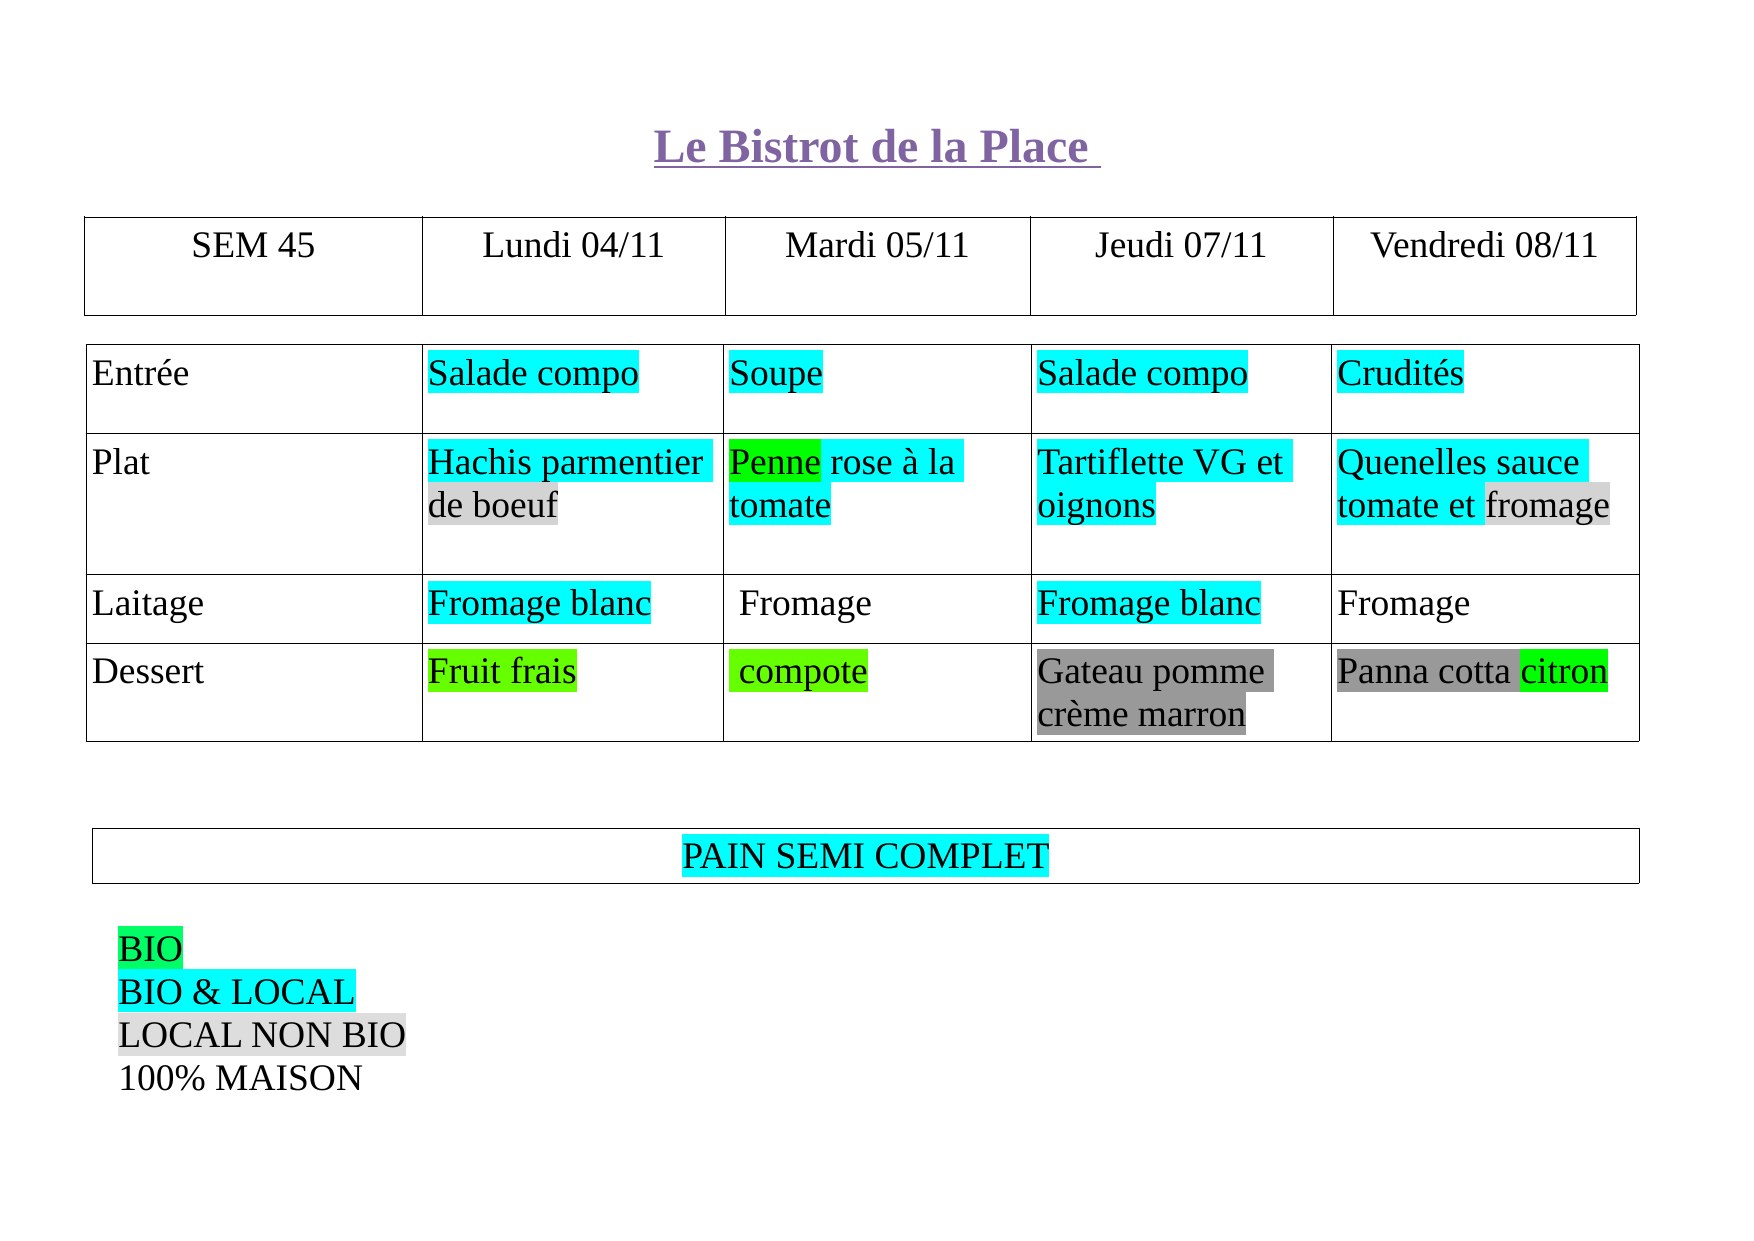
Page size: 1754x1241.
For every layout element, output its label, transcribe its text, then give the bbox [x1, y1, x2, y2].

text Le Bistrot de la Place [118, 118, 1636, 173]
table_cell Fromage [724, 575, 1031, 642]
table_cell Hachis parmentier de boeuf [423, 434, 723, 574]
table_header Crudités [1332, 345, 1639, 433]
table_header Vendredi 08/11 [1334, 218, 1636, 314]
table_cell Fromage blanc [1032, 575, 1331, 642]
table_cell Gateau pomme crème marron [1032, 644, 1331, 741]
table_header PAIN SEMI COMPLET [93, 829, 1639, 883]
table_cell Tartiflette VG et oignons [1032, 434, 1331, 574]
table_cell Dessert [87, 644, 422, 741]
table_header Salade compo [1032, 345, 1331, 433]
table_cell Fromage blanc [423, 575, 723, 642]
table_header Lundi 04/11 [423, 218, 725, 314]
table_cell compote [724, 644, 1031, 741]
table_cell Fromage [1332, 575, 1639, 642]
table_header Soupe [724, 345, 1031, 433]
table_header Mardi 05/11 [726, 218, 1030, 314]
text 100% MAISON [118, 1056, 1636, 1099]
table_cell Laitage [87, 575, 422, 642]
text LOCAL NON BIO [118, 1012, 1636, 1056]
table_cell Fruit frais [423, 644, 723, 741]
text BIO [118, 926, 1636, 969]
table_header Jeudi 07/11 [1031, 218, 1333, 314]
table_cell Penne rose à la tomate [724, 434, 1031, 574]
table_cell Quenelles sauce tomate et fromage [1332, 434, 1639, 574]
text BIO & LOCAL [118, 969, 1636, 1012]
table_header Entrée [87, 345, 422, 433]
table_cell Panna cotta citron [1332, 644, 1639, 741]
table_header Salade compo [423, 345, 723, 433]
table_cell Plat [87, 434, 422, 574]
table_header SEM 45 [85, 218, 422, 314]
